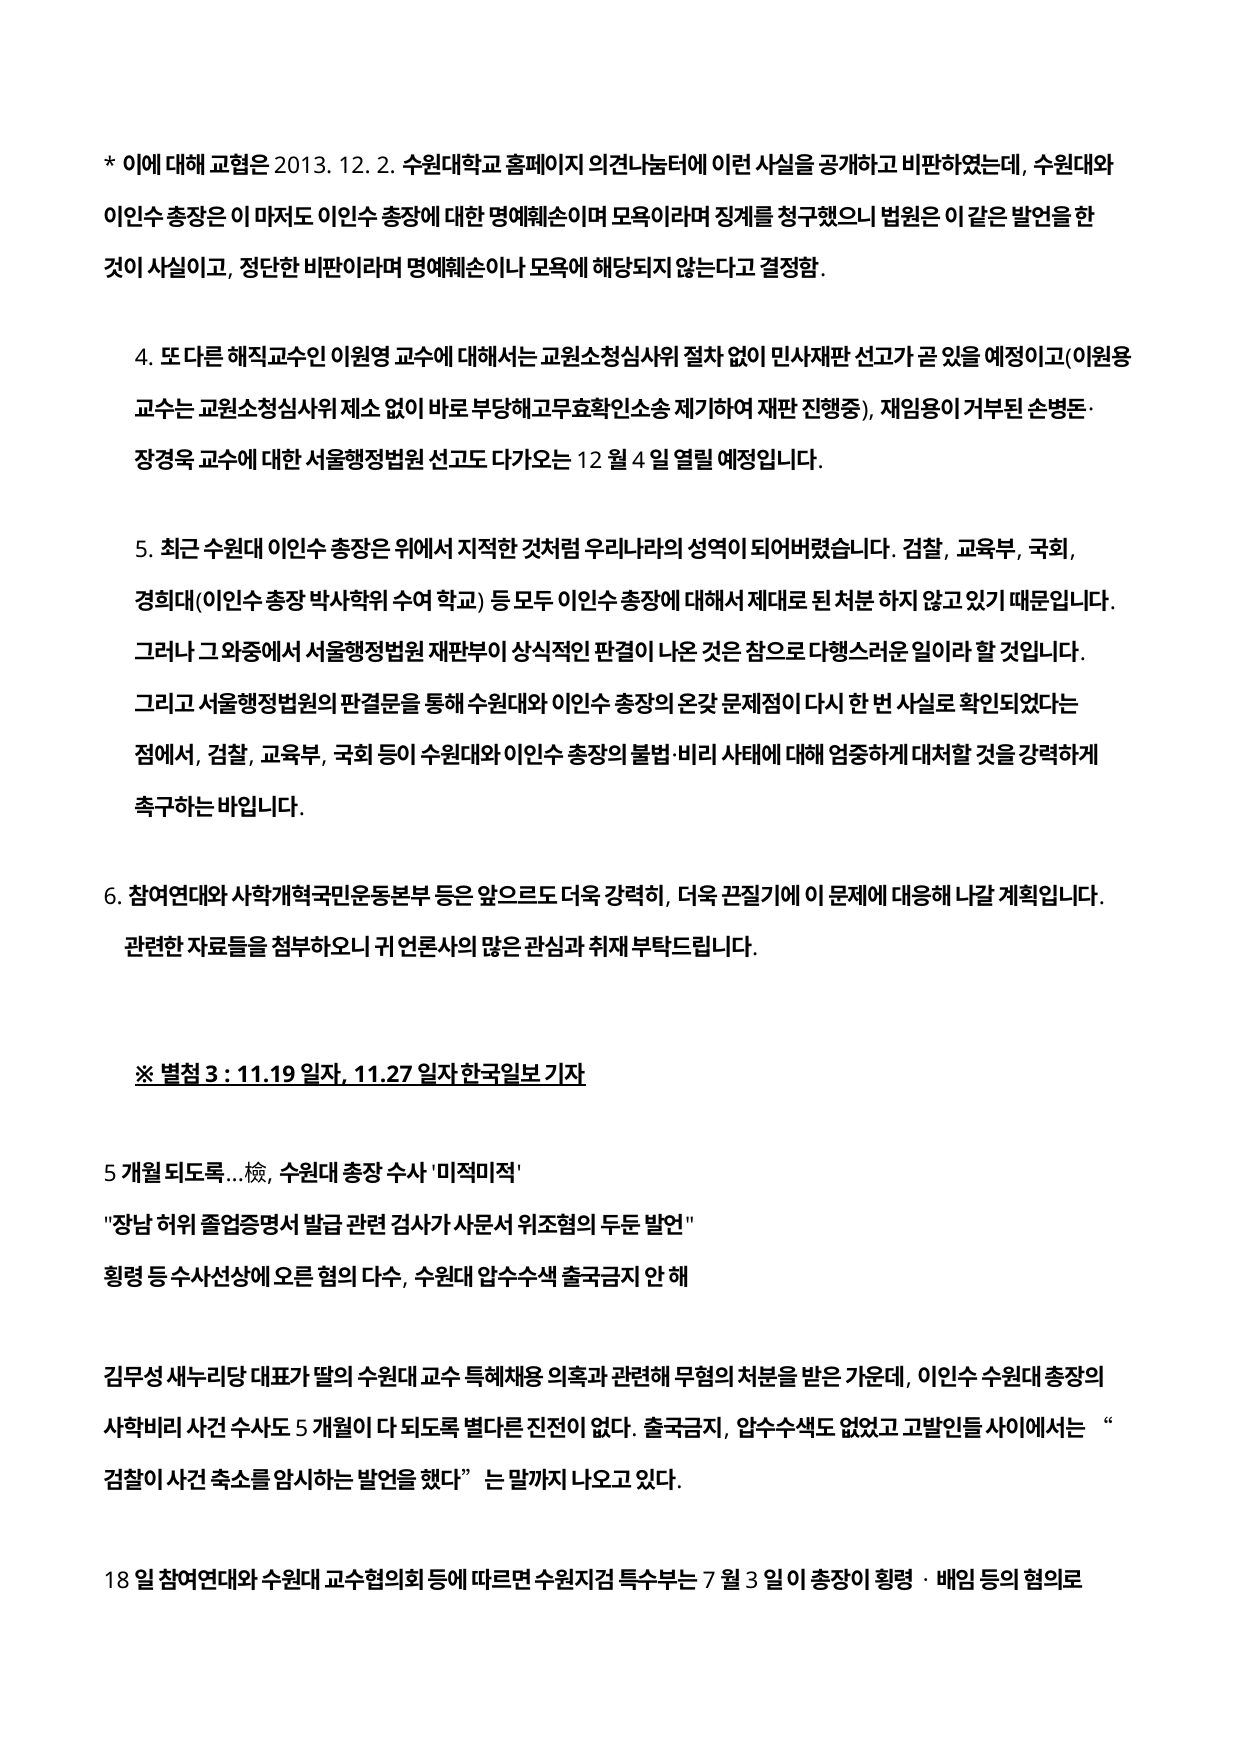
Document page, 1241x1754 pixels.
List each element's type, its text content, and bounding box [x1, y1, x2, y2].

text 횡령 등 수사선상에 오른 혐의 다수, 수원대 압수수색 출국금지 안 해 [103, 1259, 1137, 1292]
text * 이에 대해 교협은 2013. 12. 2. 수원대학교 홈페이지 의견나눔터에 이런 사실을 공개하고 비판하였는데, 수원대와 이인수 총장은 이 마저도 이인수 총장에 대한 명예훼손이며 모욕이라며 징계를 청구했으니 법원은 이 같은 발언을 한 것이 사실이고, 정단한 비판이라며 명예훼손이나 모욕에 해당되지 않는다고 결정함. [103, 147, 1137, 283]
text 5. 최근 수원대 이인수 총장은 위에서 지적한 것처럼 우리나라의 성역이 되어버렸습니다. 검찰, 교육부, 국회, 경희대(이인수 총장 박사학위 수여 학교) 등 모두 이인수 총장에 대해서 제대로 된 처분 하지 않고 있기 때문입니다. 그러나 그 와중에서 서울행정법원 재판부이 상식적인 판결이 나온 것은 참으로 다행스러운 일이라 할 것입니다. 그리고 서울행정법원의 판결문을 통해 수원대와 이인수 총장의 온갖 문제점이 다시 한 번 사실로 확인되었다는 점에서, 검찰, 교육부, 국회 등이 수원대와 이인수 총장의 불법·비리 사태에 대해 엄중하게 대처할 것을 강력하게 촉구하는 바입니다. [134, 531, 1137, 822]
text 6. 참여연대와 사학개혁국민운동본부 등은 앞으르도 더욱 강력히, 더욱 끈질기에 이 문제에 대응해 나갈 계획입니다. 관련한 자료들을 첨부하오니 귀 언론사의 많은 관심과 취재 부탁드립니다. [103, 878, 1137, 962]
text 5개월 되도록...檢, 수원대 총장 수사 '미적미적' [103, 1155, 1137, 1189]
text 4. 또 다른 해직교수인 이원영 교수에 대해서는 교원소청심사위 절차 없이 민사재판 선고가 곧 있을 예정이고(이원용 교수는 교원소청심사위 제소 없이 바로 부당해고무효확인소송 제기하여 재판 진행중), 재임용이 거부된 손병돈·장경욱 교수에 대한 서울행정법원 선고도 다가오는 12월 4일 열릴 예정입니다. [134, 339, 1137, 475]
text "장남 허위 졸업증명서 발급 관련 검사가 사문서 위조혐의 두둔 발언" [103, 1207, 1137, 1240]
text ※ 별첨 3 : 11.19일자, 11.27일자 한국일보 기자 [134, 1055, 1137, 1089]
text 18일 참여연대와 수원대 교수협의회 등에 따르면 수원지검 특수부는 7월 3일 이 총장이 횡령ㆍ배임 등의 혐의로 [103, 1562, 1137, 1595]
text 김무성 새누리당 대표가 딸의 수원대 교수 특혜채용 의혹과 관련해 무혐의 처분을 받은 가운데, 이인수 수원대 총장의 사학비리 사건 수사도 5개월이 다 되도록 별다른 진전이 없다. 출국금지, 압수수색도 없었고 고발인들 사이에서는 “검찰이 사건 축소를 암시하는 발언을 했다”는 말까지 나오고 있다. [103, 1358, 1137, 1495]
